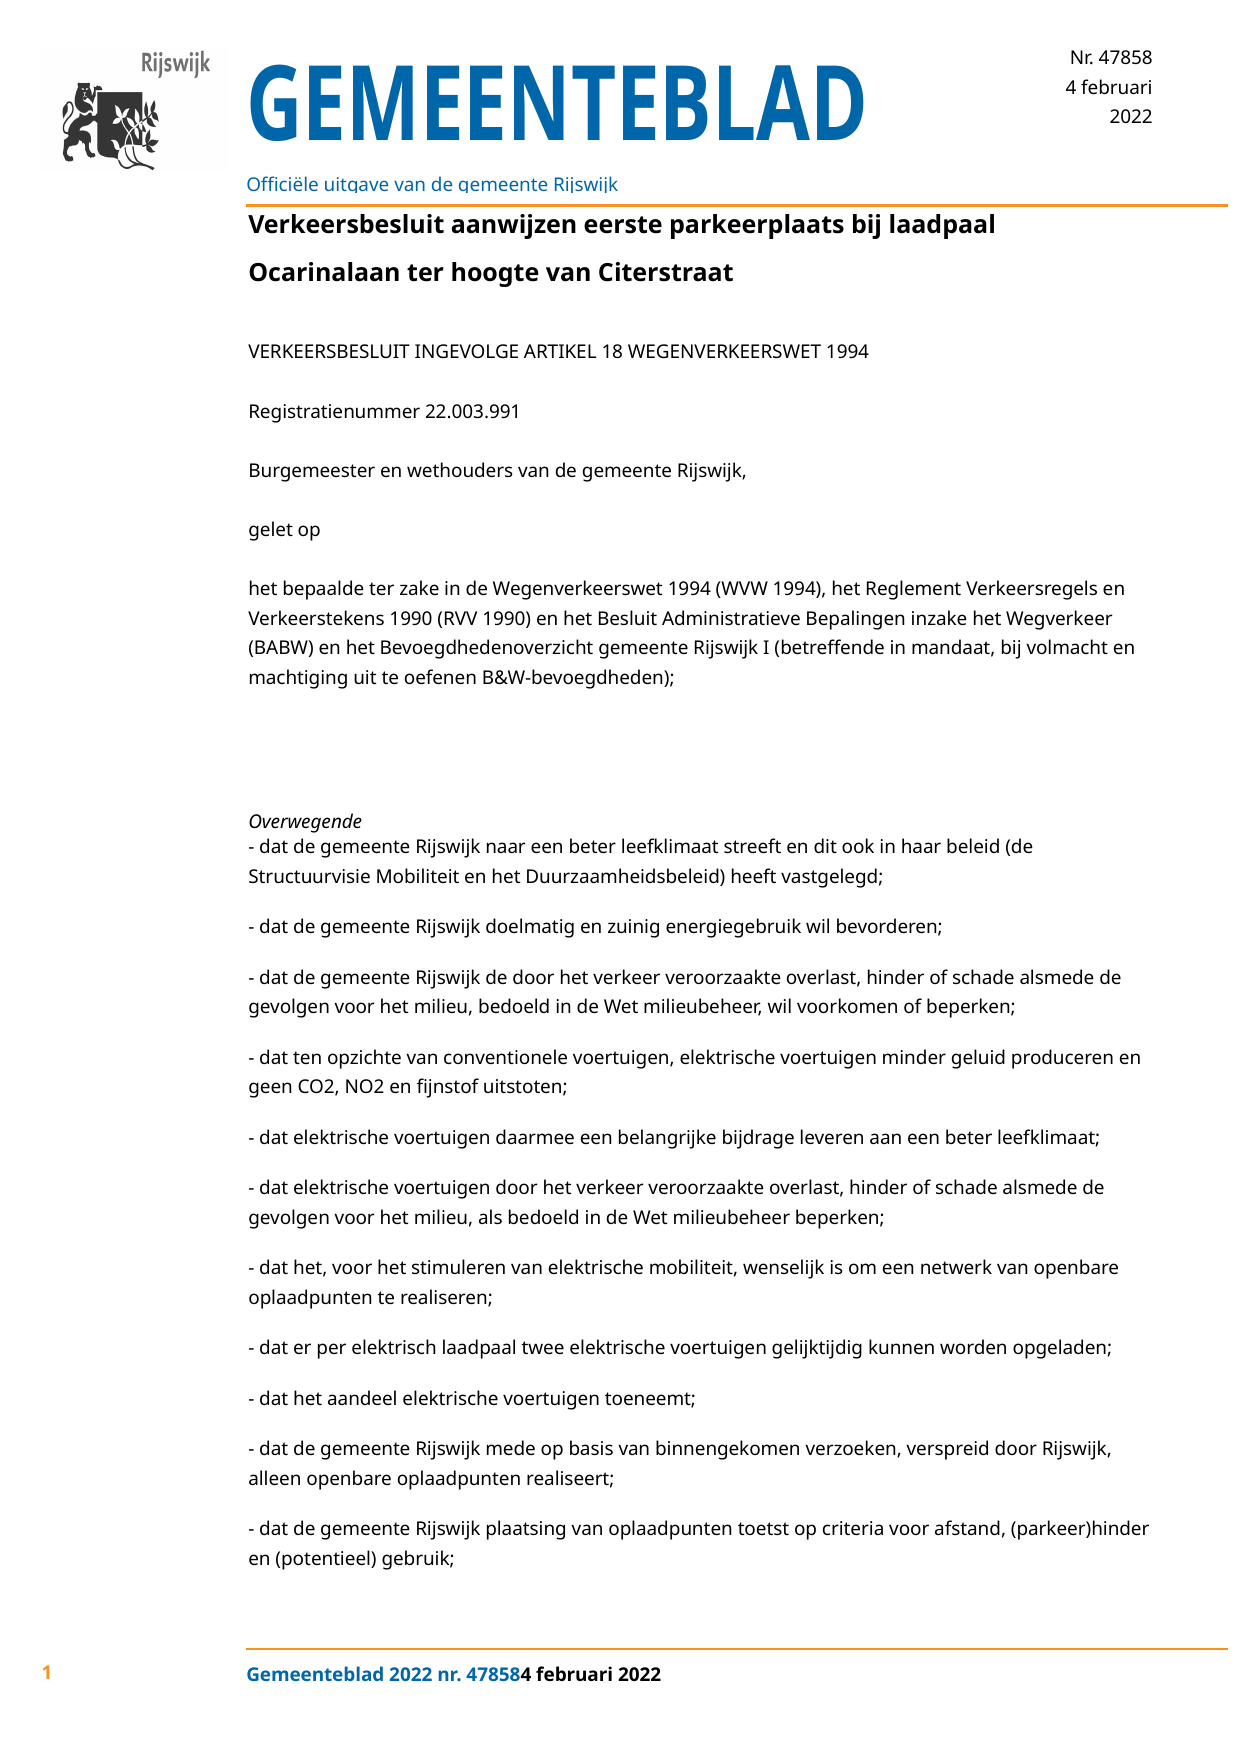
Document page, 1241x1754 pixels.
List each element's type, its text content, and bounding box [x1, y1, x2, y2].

text - dat de gemeente Rijswijk naar een beter leefklimaat streeft en dit ook in haar beleid (de Structuurvisie Mobiliteit en het Duurzaamheidsbeleid) heeft vastgelegd; [248, 834, 1152, 889]
text gelet op [248, 516, 1152, 542]
text - dat elektrische voertuigen daarmee een belangrijke bijdrage leveren aan een beter leefklimaat; [248, 1124, 1152, 1150]
text - dat het aandeel elektrische voertuigen toeneemt; [248, 1385, 1152, 1411]
text Burgemeester en wethouders van de gemeente Rijswijk, [248, 457, 1152, 483]
text - dat het, voor het stimuleren van elektrische mobiliteit, wenselijk is om een netwerk van openbare oplaadpunten te realiseren; [248, 1254, 1152, 1310]
text - dat er per elektrisch laadpaal twee elektrische voertuigen gelijktijdig kunnen worden opgeladen; [248, 1334, 1152, 1360]
picture [41, 47, 231, 172]
text Overwegende [248, 808, 1152, 834]
text - dat ten opzichte van conventionele voertuigen, elektrische voertuigen minder geluid produceren en geen CO2, NO2 en fijnstof uitstoten; [248, 1044, 1152, 1099]
text - dat elektrische voertuigen door het verkeer veroorzaakte overlast, hinder of schade alsmede de gevolgen voor het milieu, als bedoeld in de Wet milieubeheer beperken; [248, 1174, 1152, 1230]
text VERKEERSBESLUIT INGEVOLGE ARTIKEL 18 WEGENVERKEERSWET 1994 [248, 339, 1152, 364]
text Verkeersbesluit aanwijzen eerste parkeerplaats bij laadpaal Ocarinalaan ter hoogte van Citerstraat [248, 207, 1152, 288]
text - dat de gemeente Rijswijk mede op basis van binnengekomen verzoeken, verspreid door Rijswijk, alleen openbare oplaadpunten realiseert; [248, 1435, 1152, 1491]
text - dat de gemeente Rijswijk de door het verkeer veroorzaakte overlast, hinder of schade alsmede de gevolgen voor het milieu, bedoeld in de Wet milieubeheer, wil voorkomen of beperken; [248, 964, 1152, 1019]
text het bepaalde ter zake in de Wegenverkeerswet 1994 (WVW 1994), het Reglement Verkeersregels en Verkeerstekens 1990 (RVV 1990) en het Besluit Administratieve Bepalingen inzake het Wegverkeer (BABW) en het Bevoegdhedenoverzicht gemeente Rijswijk I (betreffende in mandaat, bij volmacht en machtiging uit te oefenen B&W-bevoegdheden); [248, 575, 1152, 690]
text - dat de gemeente Rijswijk plaatsing van oplaadpunten toetst op criteria voor afstand, (parkeer)hinder en (potentieel) gebruik; [248, 1515, 1152, 1571]
text Registratienummer 22.003.991 [248, 398, 1152, 423]
text - dat de gemeente Rijswijk doelmatig en zuinig energiegebruik wil bevorderen; [248, 914, 1152, 939]
